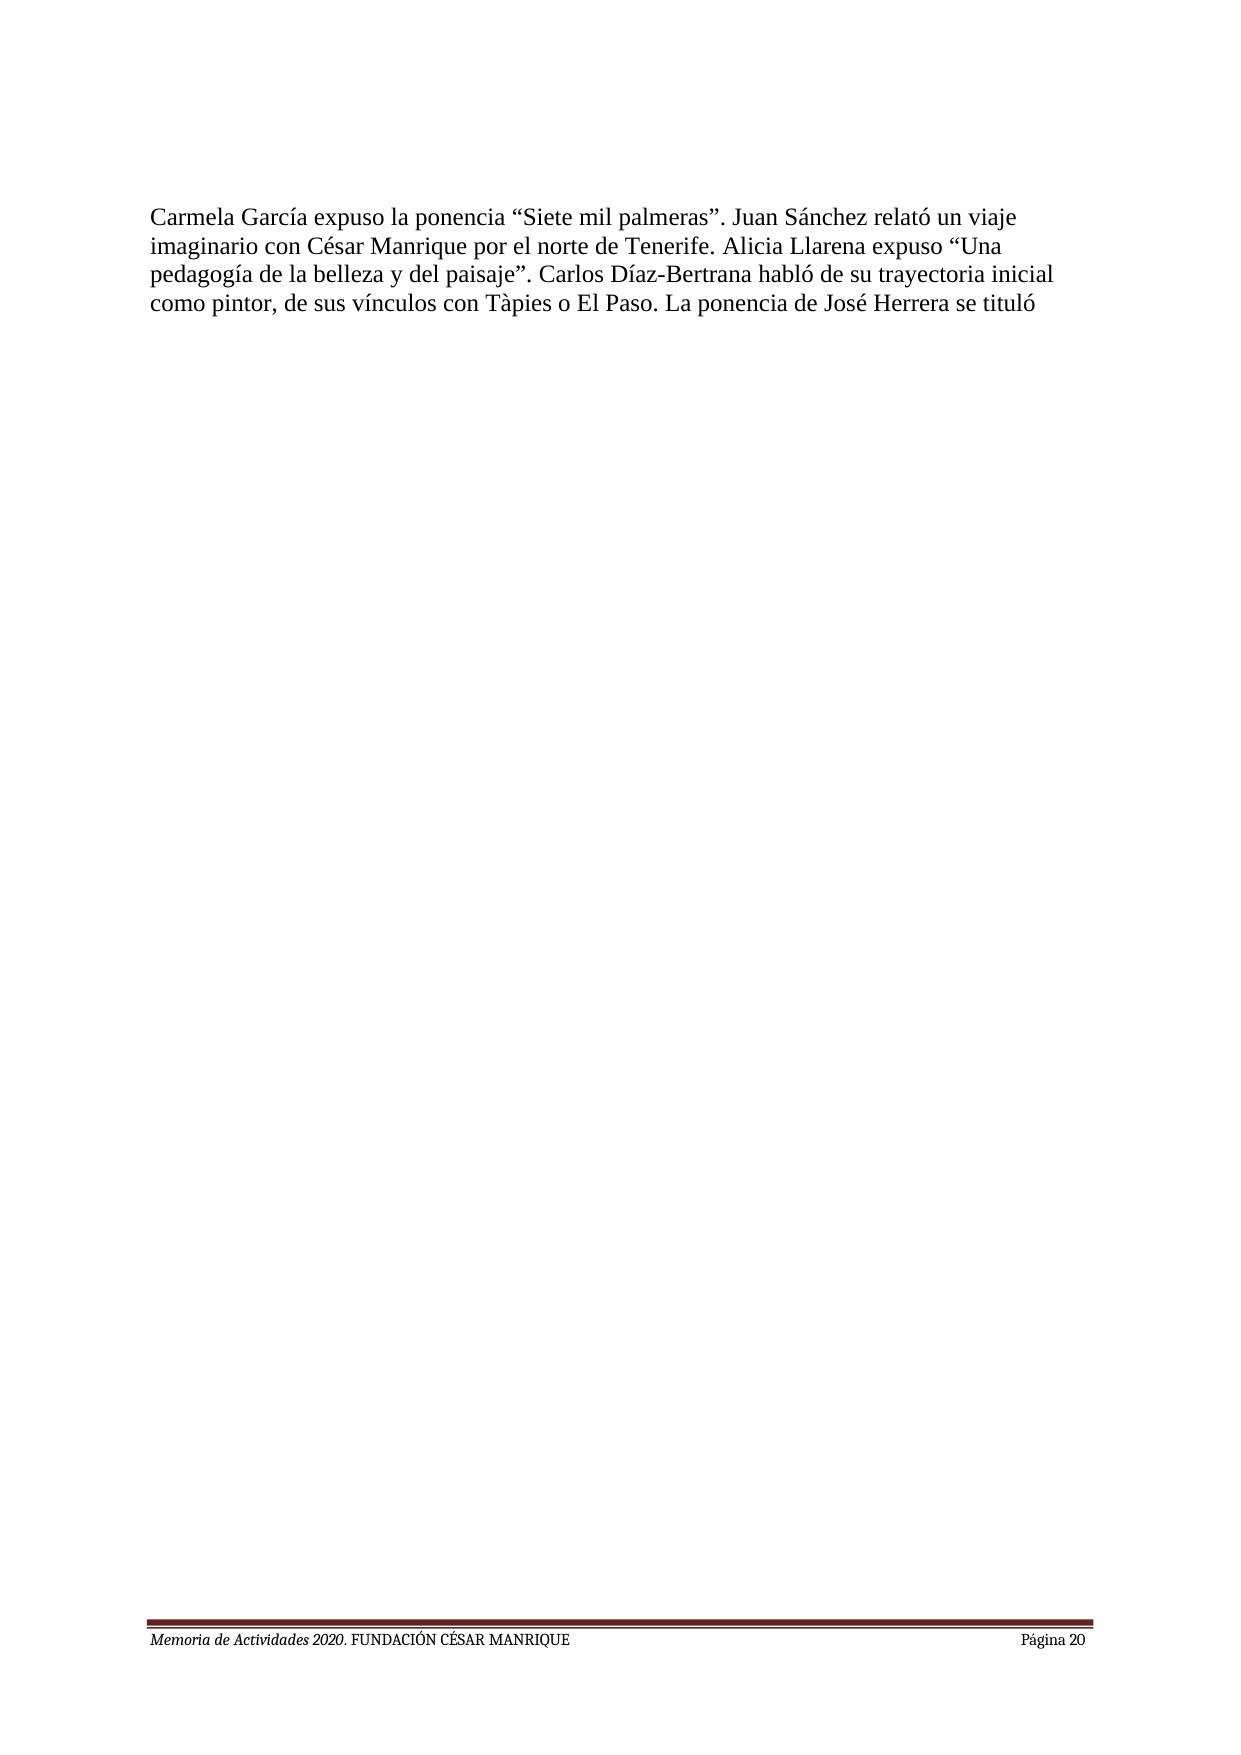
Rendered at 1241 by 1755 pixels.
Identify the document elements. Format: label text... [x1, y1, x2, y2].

text Carmela García expuso la ponencia “Siete mil palmeras”. Juan Sánchez relató un viaje imaginario con César Manrique por el norte de Tenerife. Alicia Llarena expuso “Una pedagogía de la belleza y del paisaje”. Carlos Díaz-Bertrana habló de su trayectoria inicial como pintor, de sus vínculos con Tàpies o El Paso. La ponencia de José Herrera se tituló [150, 202, 1085, 317]
